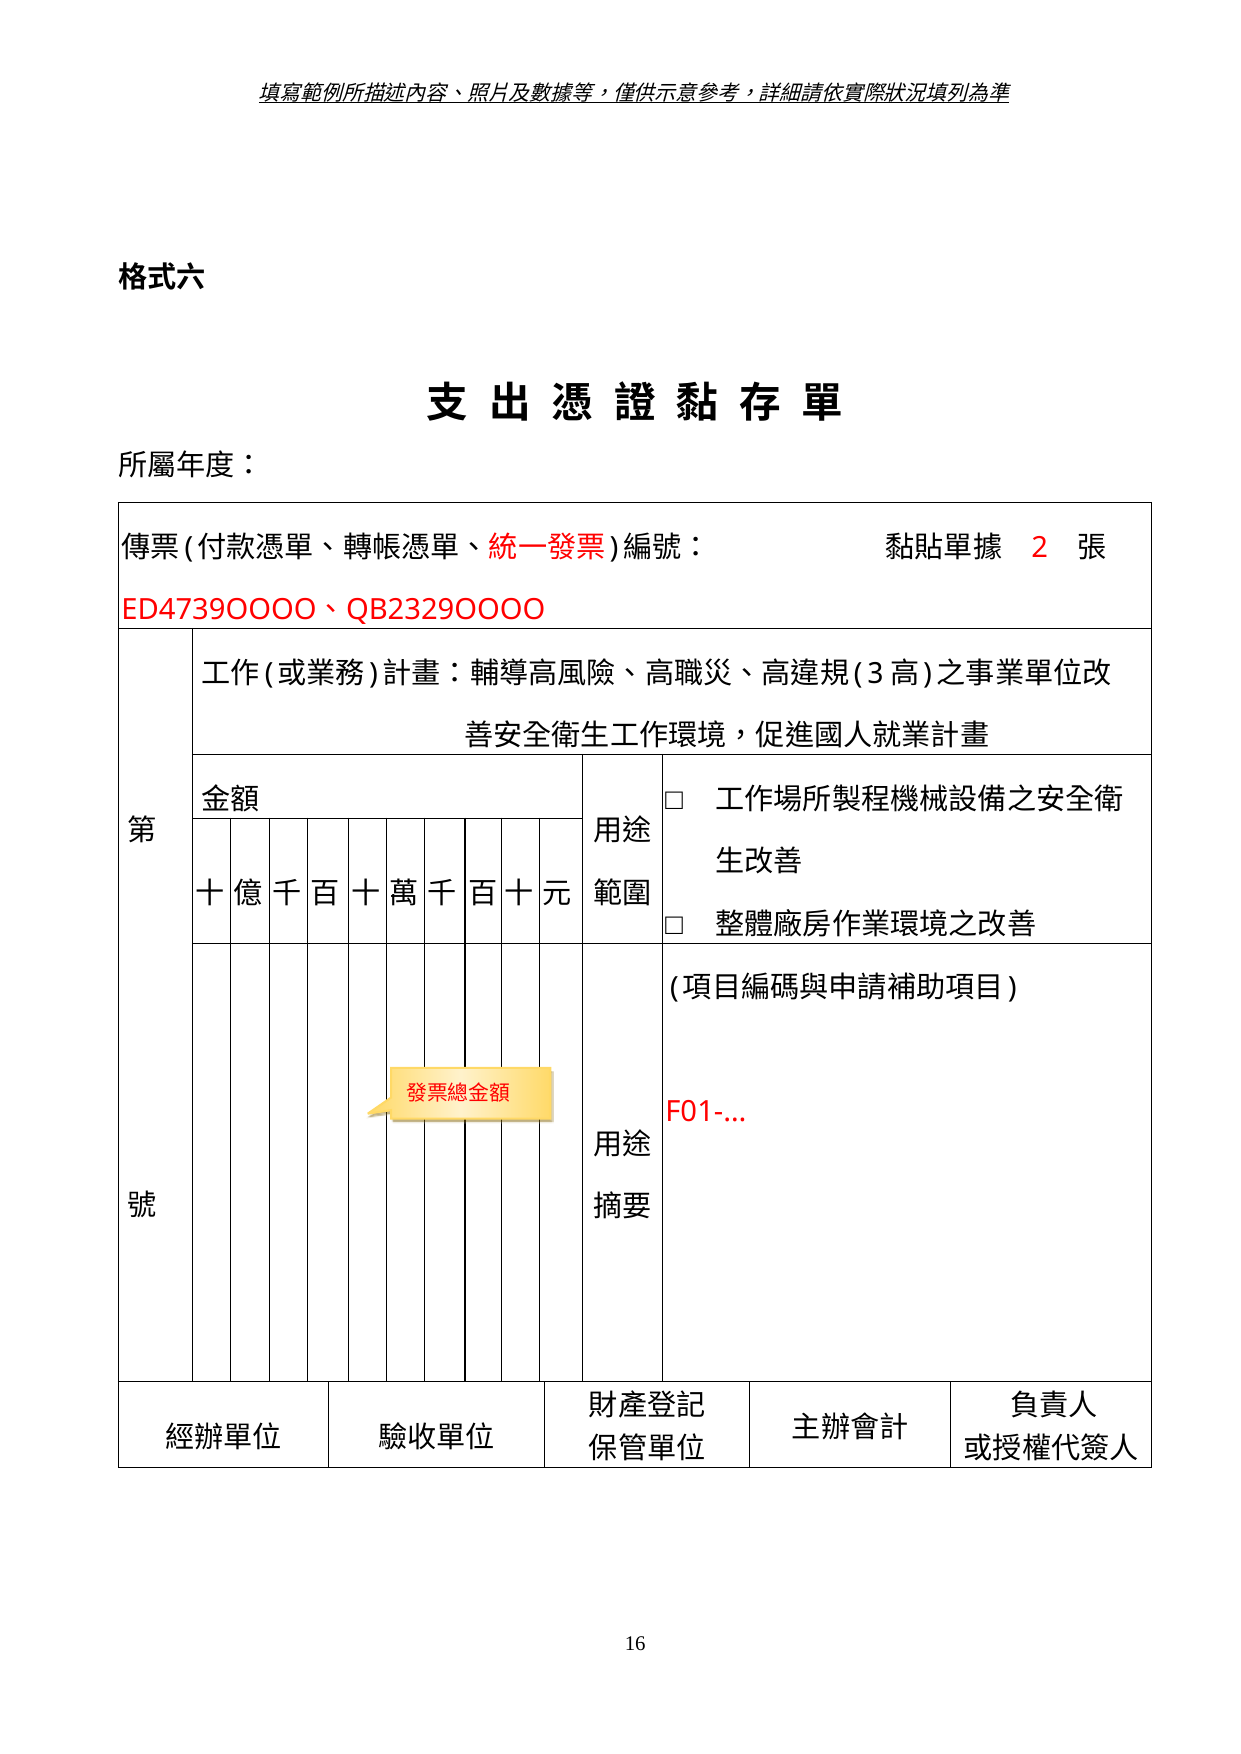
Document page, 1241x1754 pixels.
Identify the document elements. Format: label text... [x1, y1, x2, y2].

table_cell 工作場所製程機械設備之安全衛生改善 整體廠房作業環境之改善 [663, 755, 1151, 942]
table_cell [540, 944, 582, 1381]
table_cell 用途摘要 [583, 944, 662, 1381]
table_cell [502, 944, 539, 1066]
table_cell [387, 1116, 424, 1381]
table_cell [270, 944, 307, 1381]
table_cell [466, 1124, 501, 1381]
table_cell 主辦會計 [750, 1382, 950, 1467]
table_cell 負責人 或授權代簽人 [951, 1382, 1151, 1467]
table_cell 億 [231, 819, 269, 942]
table_cell (項目編碼與申請補助項目) F01-… [663, 944, 1151, 1381]
table_cell [231, 944, 269, 1381]
table_cell [349, 944, 386, 1381]
table_cell 用途範圍 [583, 755, 662, 942]
table_cell [466, 944, 501, 1066]
table_header 傳票(付款憑單、轉帳憑單、統一發票)編號： 黏貼單據 2 張 ED4739OOOO、QB2329OOOO [119, 503, 1151, 628]
table_cell 十 [349, 819, 386, 942]
subtitle 格式六 [118, 233, 1152, 296]
table_cell 財產登記 保管單位 [545, 1382, 749, 1467]
table_cell 千 [270, 819, 307, 942]
table_cell 十 [193, 819, 230, 942]
table_cell 千 [425, 819, 464, 942]
table_cell [502, 1124, 539, 1381]
table_cell 萬 [387, 819, 424, 942]
table_cell 百 [466, 819, 501, 942]
text 所屬年度： [51, 421, 1152, 483]
table_cell [193, 944, 230, 1381]
text 支 出 憑 證 黏 存 單 [118, 358, 1152, 421]
table_cell [425, 944, 464, 1066]
table_cell 工作(或業務)計畫：輔導高風險、高職災、高違規(3高)之事業單位改 善安全衛生工作環境，促進國人就業計畫 [193, 629, 1151, 754]
table_cell 驗收單位 [329, 1382, 544, 1467]
table_cell 經辦單位 [119, 1382, 328, 1467]
table_cell [308, 944, 348, 1381]
table_cell 十 [502, 819, 539, 942]
table_cell 百 [308, 819, 348, 942]
table_cell [387, 944, 424, 1098]
table_cell 元 [540, 819, 582, 942]
table_cell 金額 [193, 755, 582, 817]
table_cell [425, 1124, 464, 1381]
table_cell 第 號 [119, 629, 192, 1381]
